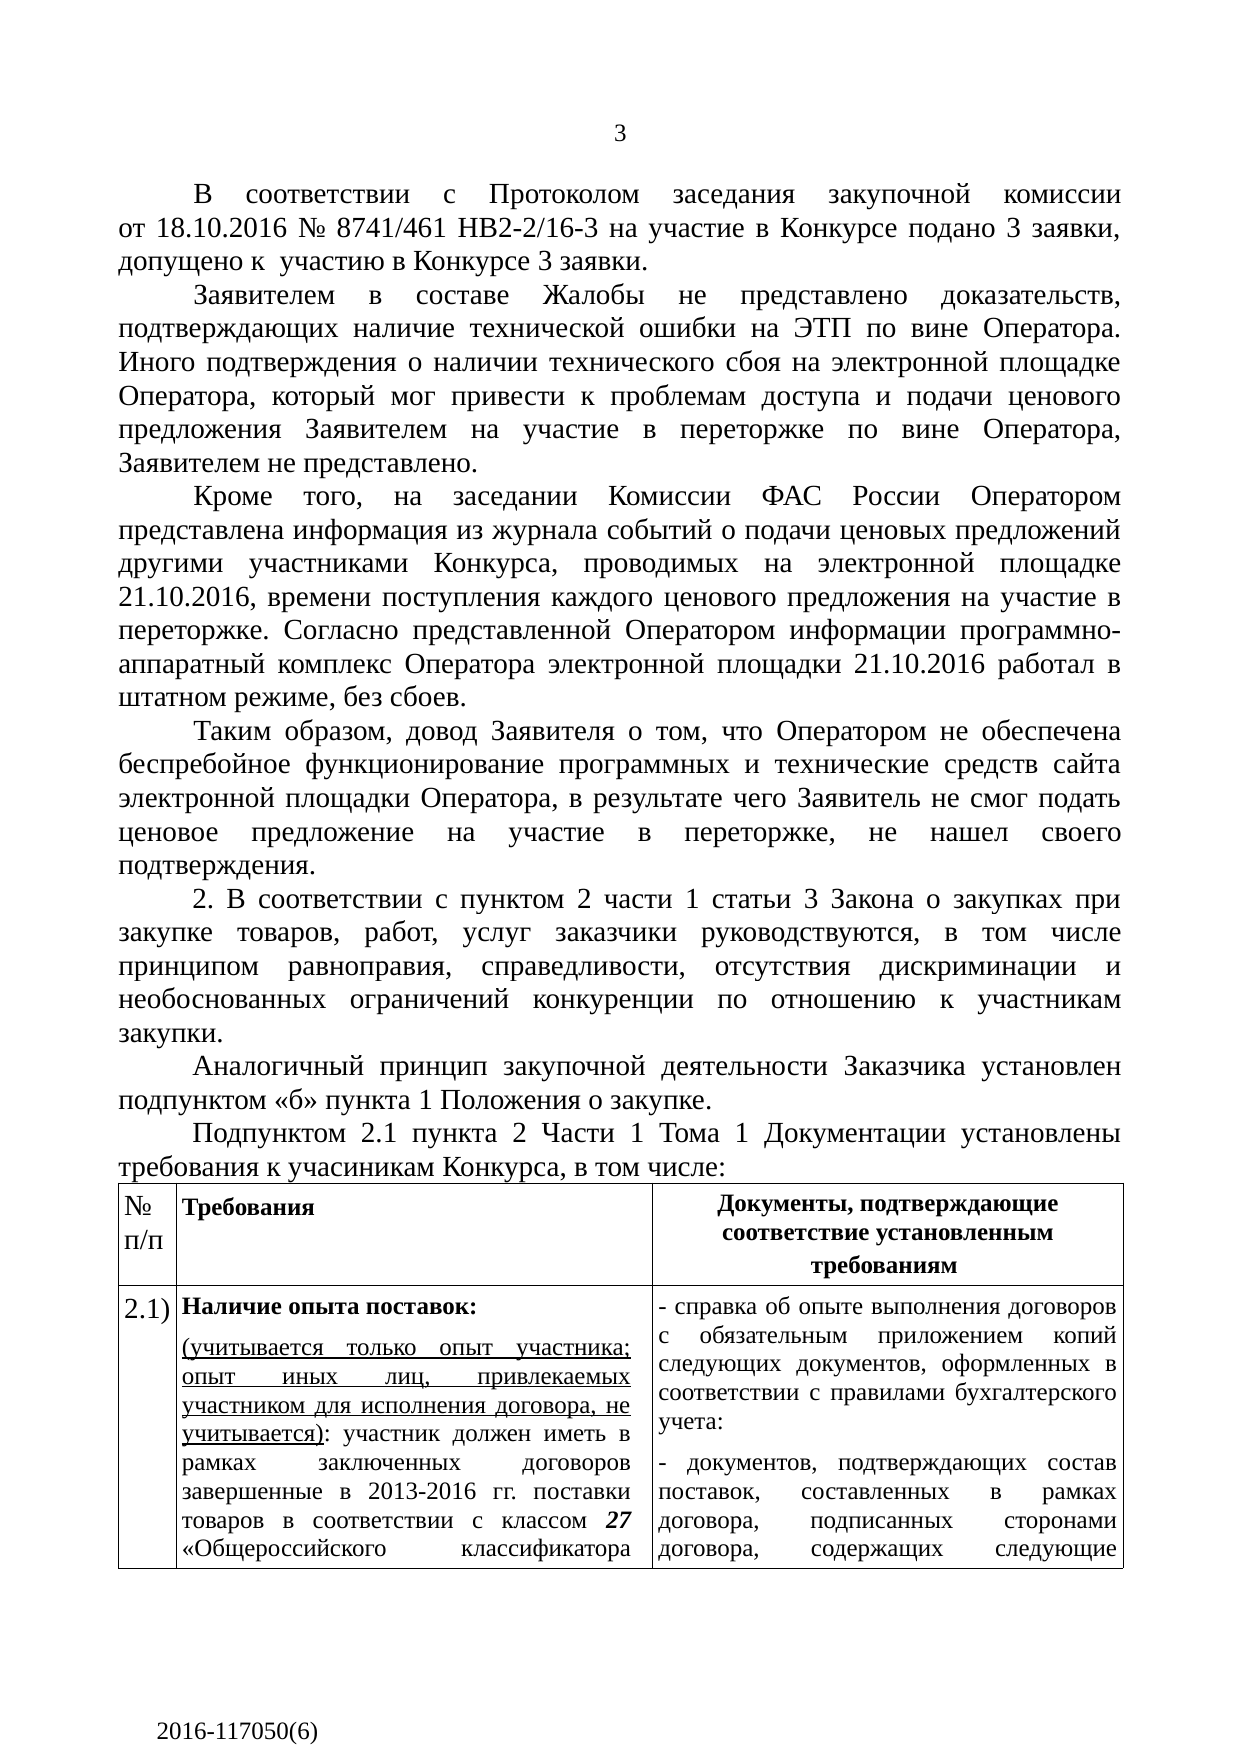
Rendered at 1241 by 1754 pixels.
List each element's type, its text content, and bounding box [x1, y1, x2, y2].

table_header Документы, подтверждающие соответствие установленным требованиям [653, 1184, 1123, 1285]
table_cell Наличие опыта поставок: (учитывается только опыт участника; опыт иных лиц, привлекаемых участником для исполнения договора, не учитывается): участник должен иметь в рамках заключенных договоров завершенные в 2013-2016 гг. поставки товаров в соответствии с классом 27 «Общероссийского классификатора [177, 1286, 652, 1568]
table_header № п/п [119, 1184, 176, 1285]
table_cell - справка об опыте выполнения договоров с обязательным приложением копий следующих документов, оформленных в соответствии с правилами бухгалтерского учета: - документов, подтверждающих состав поставок, составленных в рамках договора, подписанных сторонами договора, содержащих следующие [653, 1286, 1123, 1568]
table_header Требования [177, 1184, 652, 1285]
table_cell 2.1) [119, 1286, 176, 1568]
text Кроме того, на заседании Комиссии ФАС России Оператором представлена информация из журнала событий о подачи ценовых предложений другими участниками Конкурса, проводимых на электронной площадке 21.10.2016, времени поступления каждого ценового предложения на участие в переторжке. Согласно представленной Оператором информации программно-аппаратный комплекс Оператора электронной площадки 21.10.2016 работал в штатном режиме, без сбоев. [118, 478, 1122, 713]
text Таким образом, довод Заявителя о том, что Оператором не обеспечена беспребойное функционирование программных и технические средств сайта электронной площадки Оператора, в результате чего Заявитель не смог подать ценовое предложение на участие в переторжке, не нашел своего подтверждения. 2. В соответствии с пунктом 2 части 1 статьи 3 Закона о закупках при закупке товаров, работ, услуг заказчики руководствуются, в том числе принципом равноправия, справедливости, отсутствия дискриминации и необоснованных ограничений конкуренции по отношению к участникам закупки. Аналогичный принцип закупочной деятельности Заказчика установлен подпунктом «б» пункта 1 Положения о закупке. Подпунктом 2.1 пункта 2 Части 1 Тома 1 Документации установлены требования к учасиникам Конкурса, в том числе: [118, 713, 1122, 1183]
text Заявителем в составе Жалобы не представлено доказательств, подтверждающих наличие технической ошибки на ЭТП по вине Оператора. Иного подтверждения о наличии технического сбоя на электронной площадке Оператора, который мог привести к проблемам доступа и подачи ценового предложения Заявителем на участие в переторжке по вине Оператора, Заявителем не представлено. [118, 277, 1122, 478]
text В соответствии с Протоколом заседания закупочной комиссии от 18.10.2016 № 8741/461 НВ2-2/16-3 на участие в Конкурсе подано 3 заявки, допущено к участию в Конкурсе 3 заявки. [118, 176, 1122, 277]
